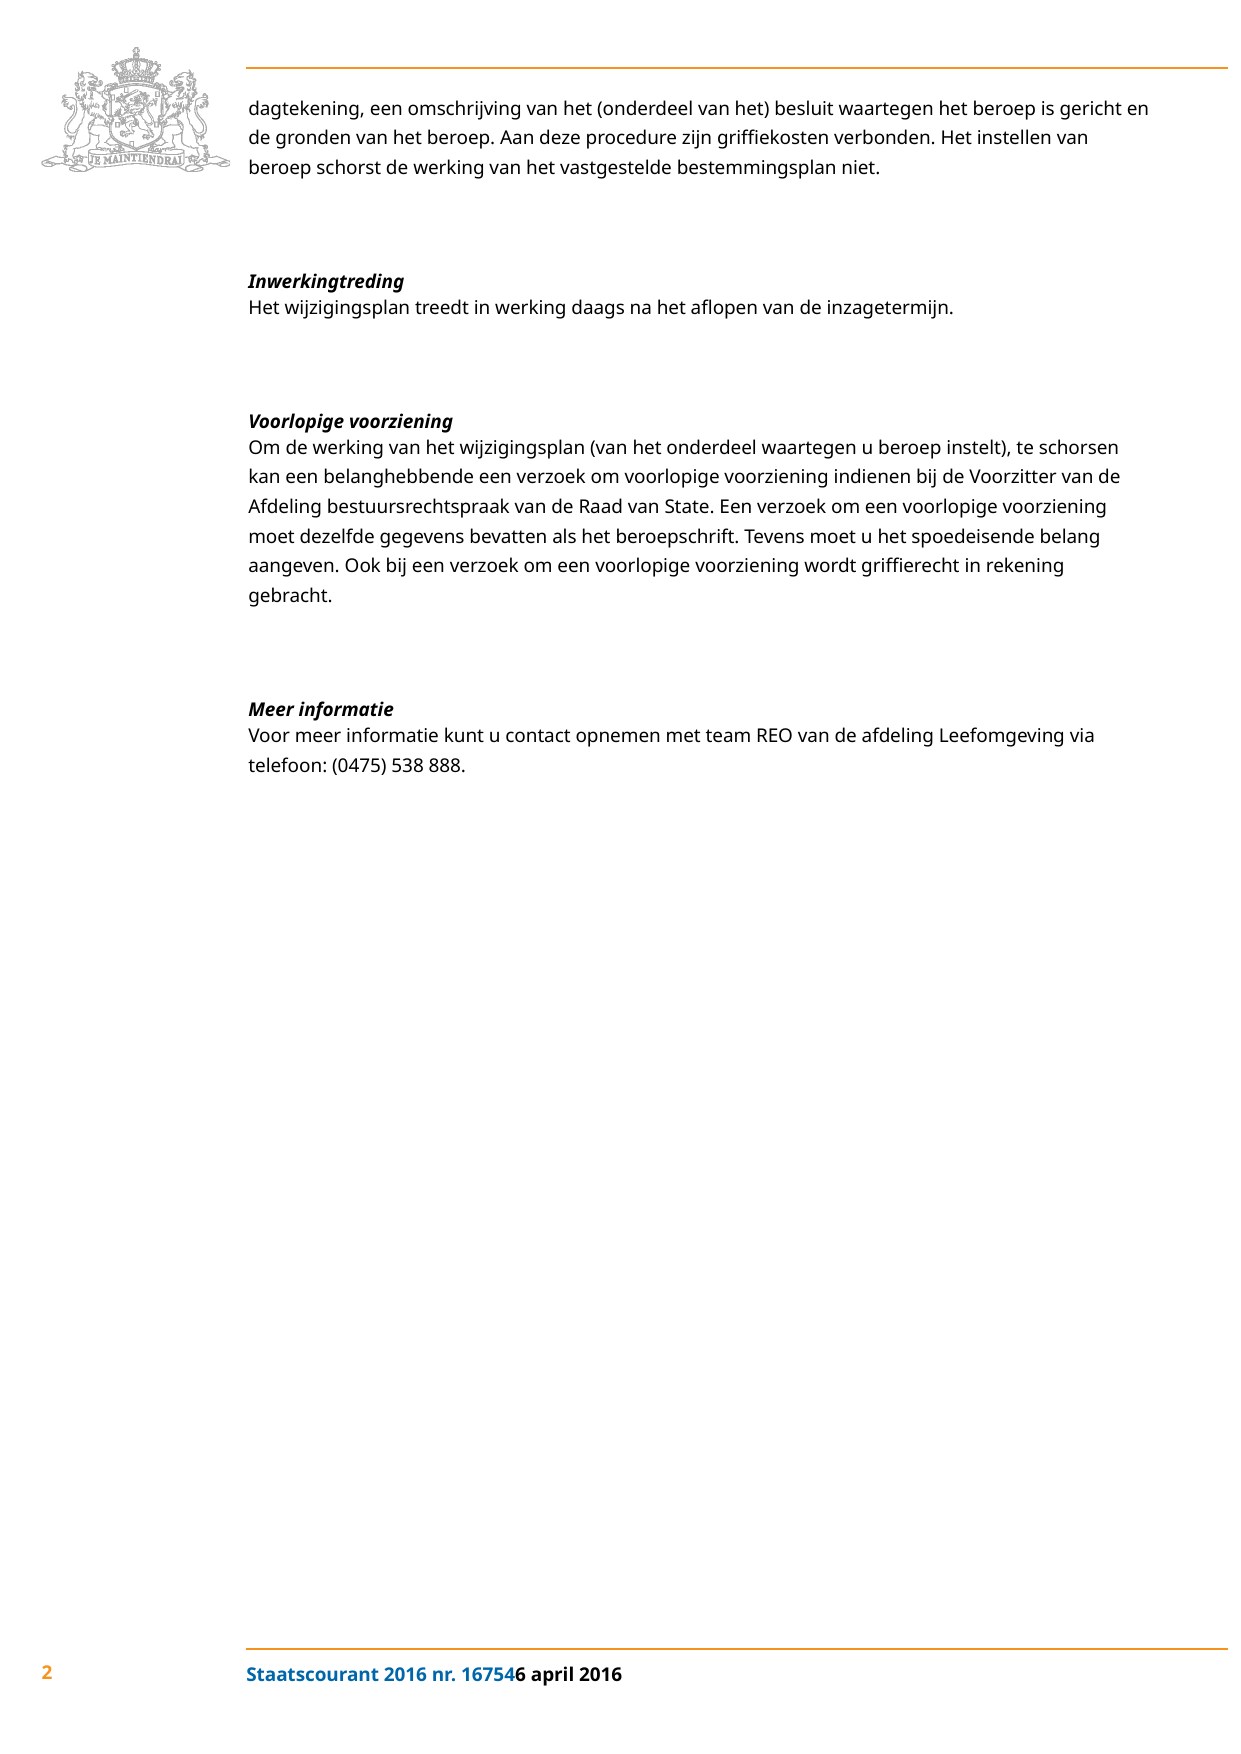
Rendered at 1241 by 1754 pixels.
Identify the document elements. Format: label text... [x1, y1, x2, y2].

text Voorlopige voorziening [248, 408, 1152, 434]
text dagtekening, een omschrijving van het (onderdeel van het) besluit waartegen het beroep is gericht en de gronden van het beroep. Aan deze procedure zijn griffiekosten verbonden. Het instellen van beroep schorst de werking van het vastgestelde bestemmingsplan niet. [248, 95, 1152, 180]
text Inwerkingtreding [248, 268, 1152, 294]
text Om de werking van het wijzigingsplan (van het onderdeel waartegen u beroep instelt), te schorsen kan een belanghebbende een verzoek om voorlopige voorziening indienen bij de Voorzitter van de Afdeling bestuursrechtspraak van de Raad van State. Een verzoek om een voorlopige voorziening moet dezelfde gegevens bevatten als het beroepschrift. Tevens moet u het spoedeisende belang aangeven. Ook bij een verzoek om een voorlopige voorziening wordt griffierecht in rekening gebracht. [248, 434, 1152, 608]
picture [41, 47, 231, 172]
text Het wijzigingsplan treedt in werking daags na het aflopen van de inzagetermijn. [248, 294, 1152, 320]
text Meer informatie [248, 696, 1152, 722]
text Voor meer informatie kunt u contact opnemen met team REO van de afdeling Leefomgeving via telefoon: (0475) 538 888. [248, 722, 1152, 777]
